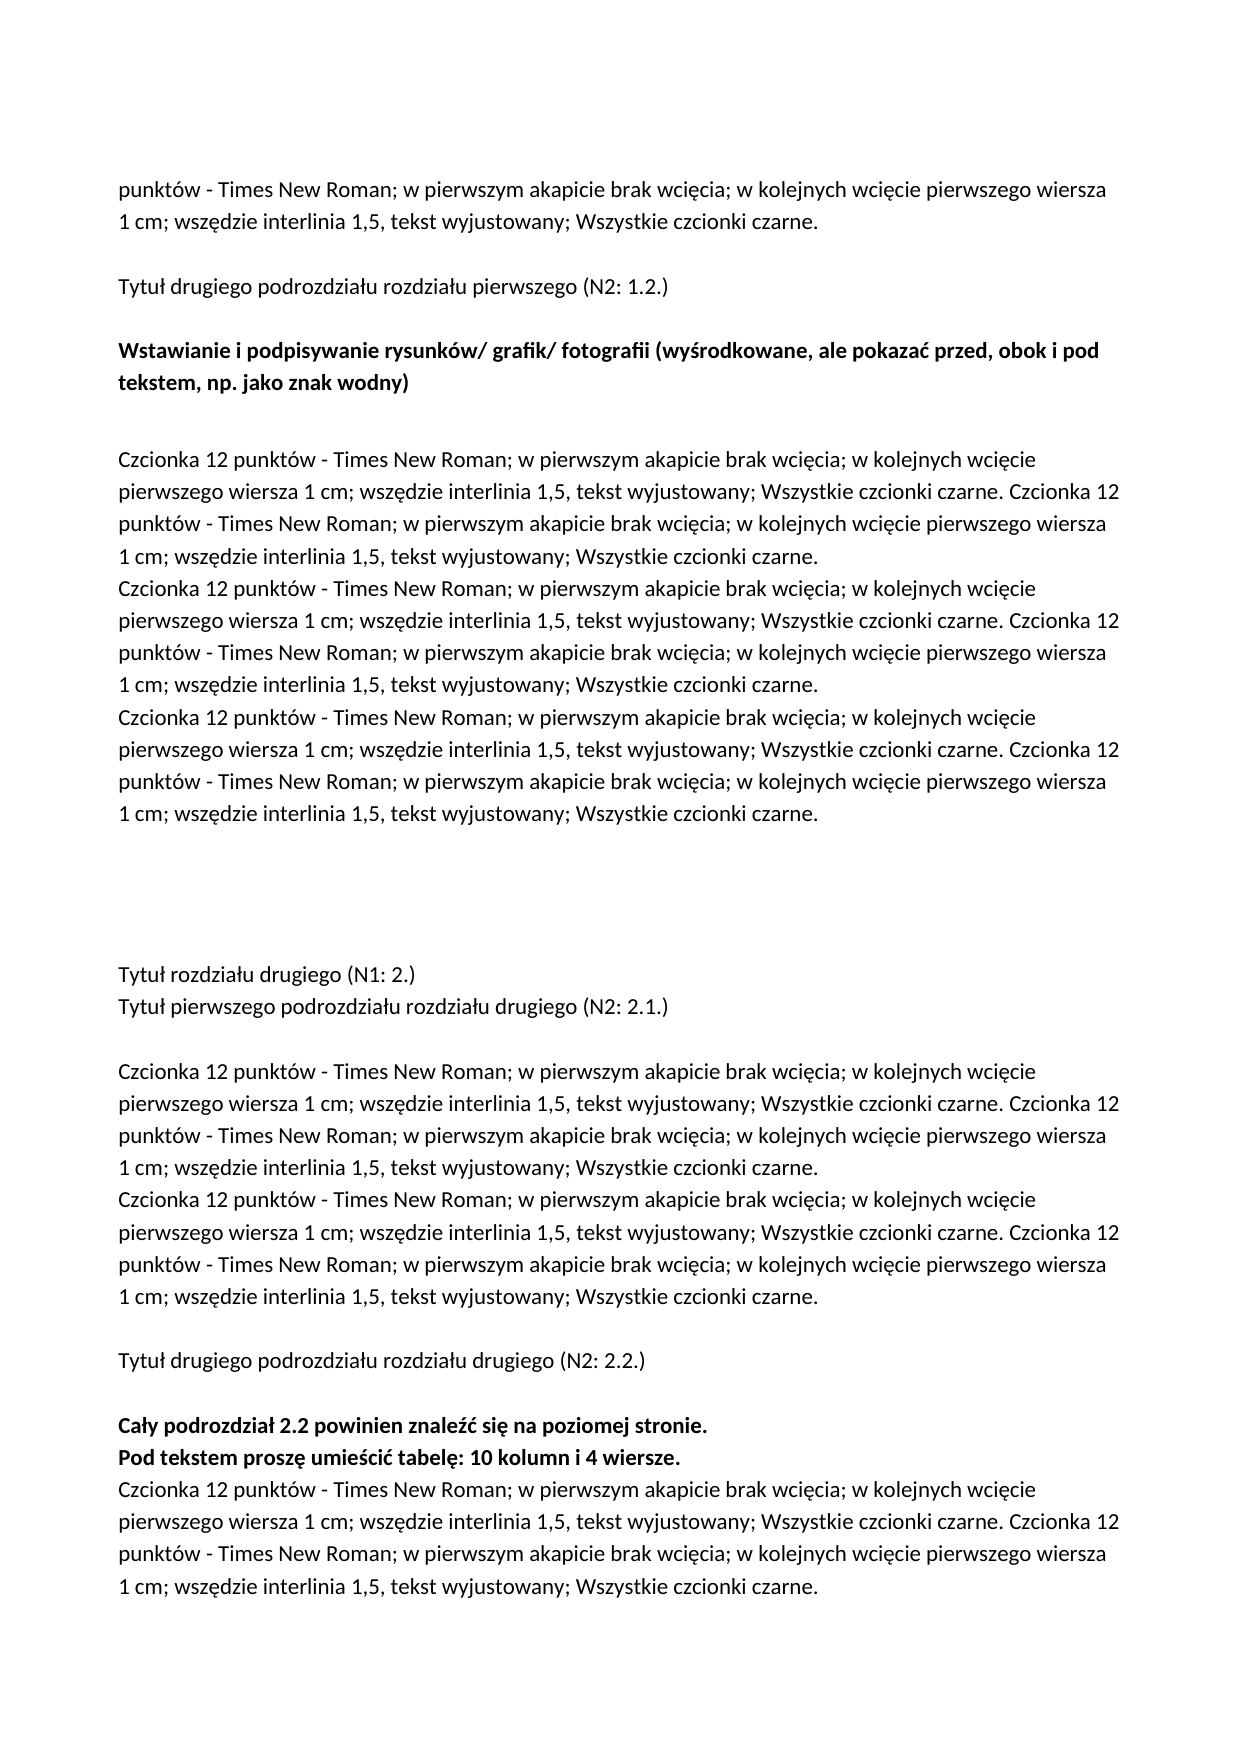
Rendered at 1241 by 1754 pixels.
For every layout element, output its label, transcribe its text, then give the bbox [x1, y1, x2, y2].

text Tytuł rozdziału drugiego (N1: 2.) [118, 960, 1122, 988]
text Tytuł pierwszego podrozdziału rozdziału drugiego (N2: 2.1.) [118, 992, 1122, 1020]
text Cały podrozdział 2.2 powinien znaleźć się na poziomej stronie. [118, 1411, 1122, 1439]
text Czcionka 12 punktów - Times New Roman; w pierwszym akapicie brak wcięcia; w kolejnych wcięcie pierwszego wiersza 1 cm; wszędzie interlinia 1,5, tekst wyjustowany; Wszystkie czcionki czarne. Czcionka 12 punktów - Times New Roman; w pierwszym akapicie brak wcięcia; w kolejnych wcięcie pierwszego wiersza 1 cm; wszędzie interlinia 1,5, tekst wyjustowany; Wszystkie czcionki czarne. [118, 445, 1122, 570]
text Czcionka 12 punktów - Times New Roman; w pierwszym akapicie brak wcięcia; w kolejnych wcięcie pierwszego wiersza 1 cm; wszędzie interlinia 1,5, tekst wyjustowany; Wszystkie czcionki czarne. Czcionka 12 punktów - Times New Roman; w pierwszym akapicie brak wcięcia; w kolejnych wcięcie pierwszego wiersza 1 cm; wszędzie interlinia 1,5, tekst wyjustowany; Wszystkie czcionki czarne. [118, 1057, 1122, 1181]
text Pod tekstem proszę umieścić tabelę: 10 kolumn i 4 wiersze. [118, 1443, 1122, 1471]
text Czcionka 12 punktów - Times New Roman; w pierwszym akapicie brak wcięcia; w kolejnych wcięcie pierwszego wiersza 1 cm; wszędzie interlinia 1,5, tekst wyjustowany; Wszystkie czcionki czarne. Czcionka 12 punktów - Times New Roman; w pierwszym akapicie brak wcięcia; w kolejnych wcięcie pierwszego wiersza 1 cm; wszędzie interlinia 1,5, tekst wyjustowany; Wszystkie czcionki czarne. [118, 1186, 1122, 1310]
text Wstawianie i podpisywanie rysunków/ grafik/ fotografii (wyśrodkowane, ale pokazać przed, obok i pod tekstem, np. jako znak wodny) [118, 336, 1122, 396]
text Czcionka 12 punktów - Times New Roman; w pierwszym akapicie brak wcięcia; w kolejnych wcięcie pierwszego wiersza 1 cm; wszędzie interlinia 1,5, tekst wyjustowany; Wszystkie czcionki czarne. Czcionka 12 punktów - Times New Roman; w pierwszym akapicie brak wcięcia; w kolejnych wcięcie pierwszego wiersza 1 cm; wszędzie interlinia 1,5, tekst wyjustowany; Wszystkie czcionki czarne. [118, 574, 1122, 698]
text punktów - Times New Roman; w pierwszym akapicie brak wcięcia; w kolejnych wcięcie pierwszego wiersza 1 cm; wszędzie interlinia 1,5, tekst wyjustowany; Wszystkie czcionki czarne. [118, 175, 1122, 235]
text Tytuł drugiego podrozdziału rozdziału pierwszego (N2: 1.2.) [118, 272, 1122, 300]
text Tytuł drugiego podrozdziału rozdziału drugiego (N2: 2.2.) [118, 1346, 1122, 1374]
text Czcionka 12 punktów - Times New Roman; w pierwszym akapicie brak wcięcia; w kolejnych wcięcie pierwszego wiersza 1 cm; wszędzie interlinia 1,5, tekst wyjustowany; Wszystkie czcionki czarne. Czcionka 12 punktów - Times New Roman; w pierwszym akapicie brak wcięcia; w kolejnych wcięcie pierwszego wiersza 1 cm; wszędzie interlinia 1,5, tekst wyjustowany; Wszystkie czcionki czarne. [118, 1475, 1122, 1600]
text Czcionka 12 punktów - Times New Roman; w pierwszym akapicie brak wcięcia; w kolejnych wcięcie pierwszego wiersza 1 cm; wszędzie interlinia 1,5, tekst wyjustowany; Wszystkie czcionki czarne. Czcionka 12 punktów - Times New Roman; w pierwszym akapicie brak wcięcia; w kolejnych wcięcie pierwszego wiersza 1 cm; wszędzie interlinia 1,5, tekst wyjustowany; Wszystkie czcionki czarne. [118, 703, 1122, 827]
